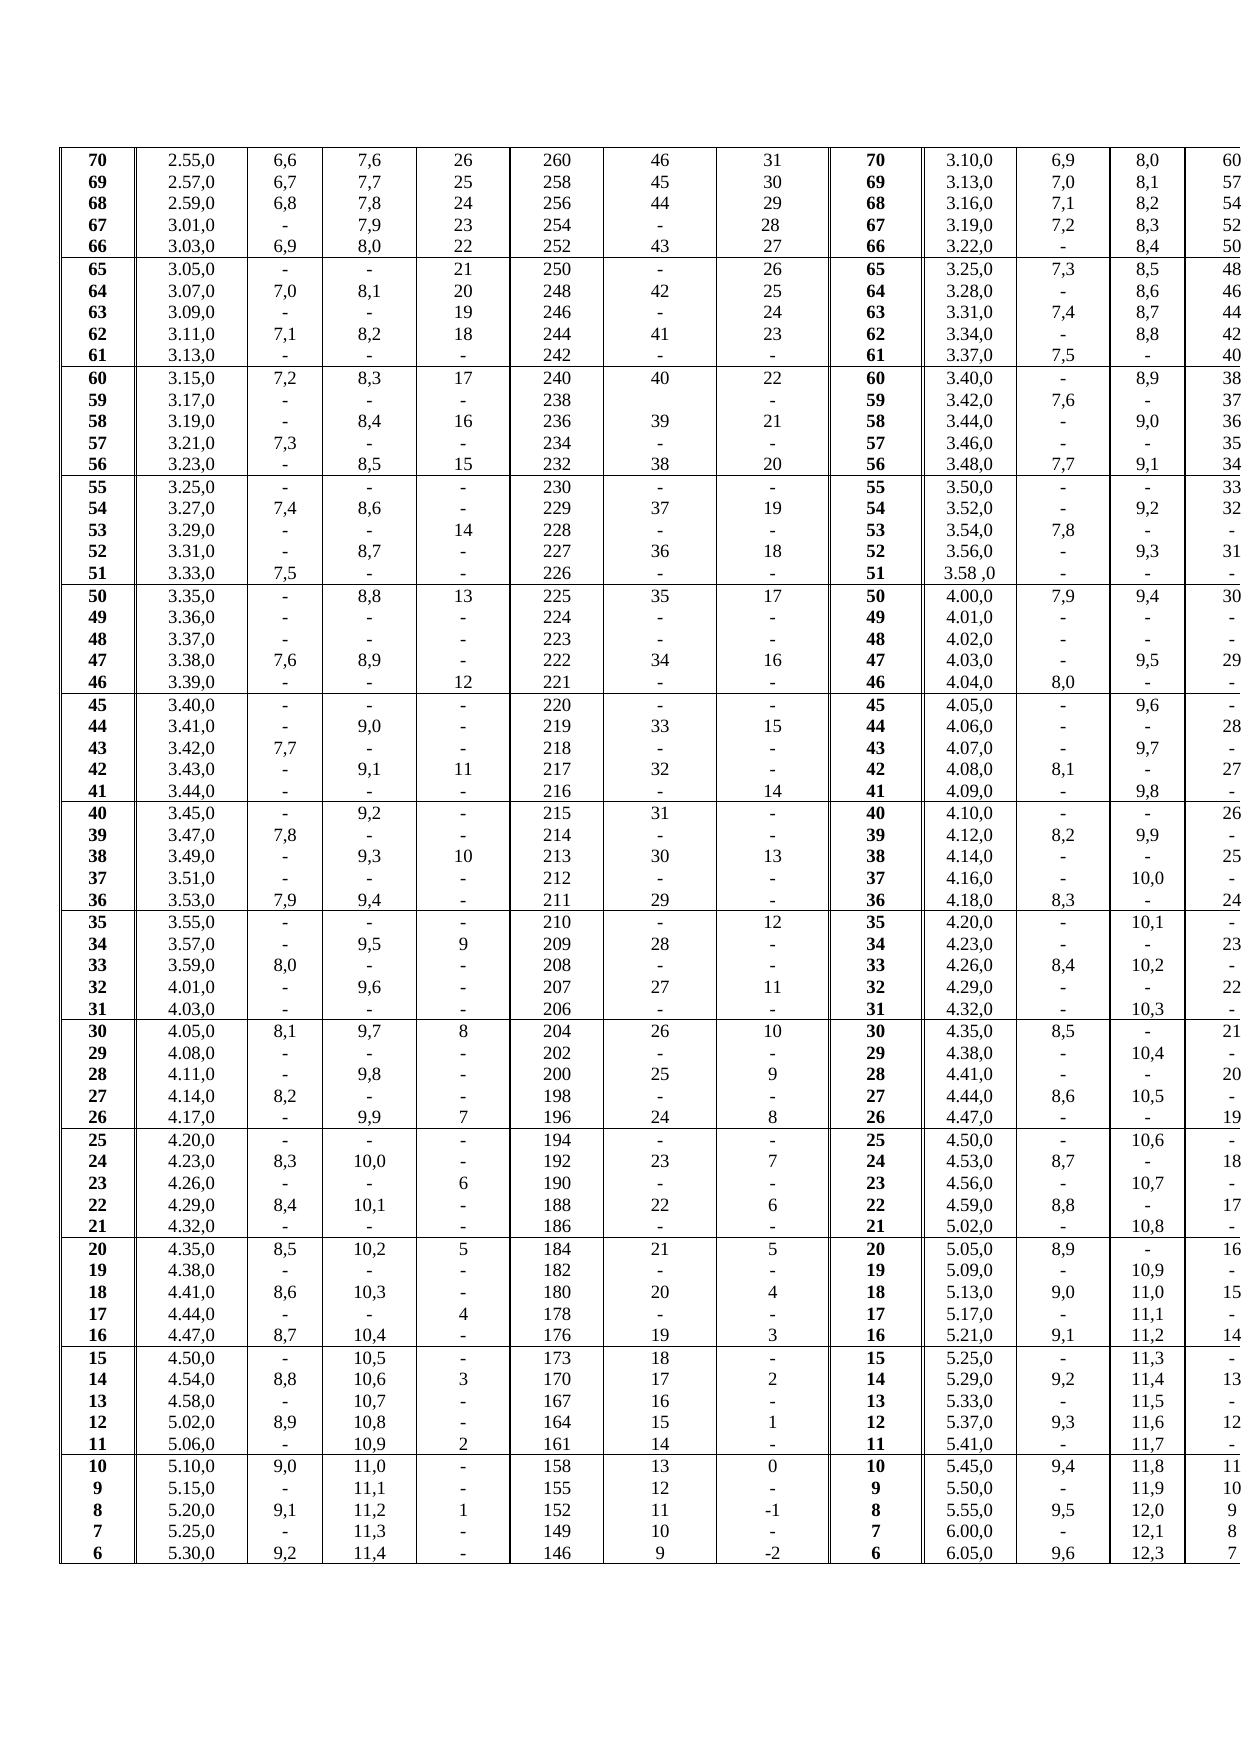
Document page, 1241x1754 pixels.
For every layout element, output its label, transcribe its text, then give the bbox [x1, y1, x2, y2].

table_cell 4.50,0 4.53,0 4.56,0 4.59,0 5.02,0 [925, 1129, 1016, 1237]
table_cell 4.35,0 4.38,0 4.41,0 4.44,0 4.47,0 [925, 1020, 1016, 1128]
table_cell 10,6 - 10,7 - 10,8 [1111, 1129, 1184, 1237]
table_cell - 13 - 12 - [1186, 1347, 1240, 1454]
table_cell 22 - 21 - 20 [717, 367, 828, 475]
table_cell 40 39 38 37 36 [62, 802, 134, 910]
table_cell 3.40,0 3.42,0 3.44,0 3.46,0 3.48,0 [925, 367, 1016, 475]
table_cell 3.45,0 3.47,0 3.49,0 3.51,0 3.53,0 [137, 802, 247, 910]
table_cell 8 - - - 7 [417, 1020, 509, 1128]
table_cell 3.50,0 3.52,0 3.54,0 3.56,0 3.58 ,0 [925, 476, 1016, 583]
table_cell 70 69 68 67 66 [62, 148, 134, 257]
table_cell - - 1 - - [417, 1455, 509, 1563]
table_cell - 10,0 - 10,1 - [323, 1129, 416, 1237]
table_cell - 9,2 - 9,3 - [1111, 476, 1184, 583]
table_cell 4.05,0 4.08,0 4.11,0 4.14,0 4.17,0 [137, 1020, 247, 1128]
table_cell - 9,0 - 9,1 - [323, 694, 416, 801]
table_cell 30 29 28 27 26 [62, 1020, 134, 1128]
table_cell 250 248 246 244 242 [511, 258, 603, 366]
table_cell 21 - 20 - 19 [1186, 1020, 1240, 1128]
table_cell - - 6 - - [417, 1129, 509, 1237]
table_cell 50 49 48 47 46 [831, 585, 921, 692]
table_cell 10 - 9 - 8 [717, 1020, 828, 1128]
table_cell 173 170 167 164 161 [511, 1347, 603, 1454]
table_cell - - - 7,6 - [248, 585, 322, 692]
table_cell - 10,4 - 10,5 - [1111, 1020, 1184, 1128]
table_cell 5.25,0 5.29,0 5.33,0 5.37,0 5.41,0 [925, 1347, 1016, 1454]
table_cell - - 7,8 - - [1017, 476, 1109, 583]
table_cell 225 224 223 222 221 [511, 585, 603, 692]
table_cell 8,9 - 9,0 - 9,1 [1111, 367, 1184, 475]
table_cell 3.55,0 3.57,0 3.59,0 4.01,0 4.03,0 [137, 911, 247, 1019]
table_cell 8,1 - - 8,2 - [248, 1020, 322, 1128]
table_cell 10 9 8 7 6 [62, 1455, 134, 1563]
table_cell - 15 - - 14 [717, 694, 828, 801]
table_cell 65 64 63 62 61 [62, 258, 134, 366]
table_cell - 18 - 17 - [1186, 1129, 1240, 1237]
table_cell 12 - - 11 - [717, 911, 828, 1019]
table_cell 210 209 208 207 206 [511, 911, 603, 1019]
table_cell - - 8,0 - - [248, 911, 322, 1019]
table_cell 50 49 48 47 46 [62, 585, 134, 692]
table_cell 13 12 11 10 9 [604, 1455, 716, 1563]
table_cell 9,4 - - 9,5 - [1111, 585, 1184, 692]
table_cell 45 44 43 42 41 [831, 694, 921, 801]
table_cell 11,0 11,1 11,2 11,3 11,4 [323, 1455, 416, 1563]
table_cell 35 - - 34 - [604, 585, 716, 692]
table_cell 4.05,0 4.06,0 4.07,0 4.08,0 4.09,0 [925, 694, 1016, 801]
table_cell 10,1 - 10,2 - 10,3 [1111, 911, 1184, 1019]
table_cell 4.20,0 4.23,0 4.26,0 4.29,0 4.32,0 [925, 911, 1016, 1019]
table_cell - 3 - - 2 [417, 1347, 509, 1454]
table_cell 15 14 13 12 11 [831, 1347, 921, 1454]
table_cell 8,0 8,1 8,2 8,3 8,4 [1111, 148, 1184, 257]
table_cell 3.40,0 3.41,0 3.42,0 3.43,0 3.44,0 [137, 694, 247, 801]
table_cell - 33 - 32 - [604, 694, 716, 801]
table_cell 10,5 10,6 10,7 10,8 10,9 [323, 1347, 416, 1454]
table_cell - 8,3 - 8,4 - [248, 1129, 322, 1237]
table_cell 9,4 - 9,5 - 9,6 [1017, 1455, 1109, 1563]
table_cell 4.50,0 4.54,0 4.58,0 5.02,0 5.06,0 [137, 1347, 247, 1454]
table_cell - - 10 - - [417, 802, 509, 910]
table_cell - - - 11 - [417, 694, 509, 801]
table_cell 215 214 213 212 211 [511, 802, 603, 910]
table_cell 4.10,0 4.12,0 4.14,0 4.16,0 4.18,0 [925, 802, 1016, 910]
table_cell 16 - 15 - 14 [1186, 1238, 1240, 1346]
table_cell - 7 - 6 - [717, 1129, 828, 1237]
table_cell 26 25 24 23 - [717, 258, 828, 366]
table_cell 17 - 16 - 15 [417, 367, 509, 475]
table_cell - 8,1 - 8,2 - [323, 258, 416, 366]
table_cell 46 45 44 - 43 [604, 148, 716, 257]
table_cell 11,3 11,4 11,5 11,6 11,7 [1111, 1347, 1184, 1454]
table_cell 8,8 - - 8,9 - [323, 585, 416, 692]
table_cell 17 - - 16 - [717, 585, 828, 692]
table_cell - 8,7 - 8,8 - [1017, 1129, 1109, 1237]
table_cell 11 10 9 8 7 [1186, 1455, 1240, 1563]
table_cell - 7,0 - 7,1 - [248, 258, 322, 366]
table_cell 48 46 44 42 40 [1186, 258, 1240, 366]
table_cell 230 229 228 227 226 [511, 476, 603, 583]
table_cell - - 14 - - [417, 476, 509, 583]
table_cell 5.05,0 5.09,0 5.13,0 5.17,0 5.21,0 [925, 1238, 1016, 1346]
table_cell 60 57 54 52 50 [1186, 148, 1240, 257]
table_cell - 28 - 27 - [604, 911, 716, 1019]
table_cell 220 219 218 217 216 [511, 694, 603, 801]
table_cell 38 37 36 35 34 [1186, 367, 1240, 475]
table_cell 5 - - 4 - [417, 1238, 509, 1346]
table_cell 6,9 7,0 7,1 7,2 - [1017, 148, 1109, 257]
table_cell 2.55,0 2.57,0 2.59,0 3.01,0 3.03,0 [137, 148, 247, 257]
table_cell 26 - 25 - 24 [604, 1020, 716, 1128]
table_cell 30 - - 29 - [1186, 585, 1240, 692]
table_cell - 8,8 - 8,9 - [248, 1347, 322, 1454]
table_cell - 19 - 18 - [717, 476, 828, 583]
table_cell 45 44 43 42 41 [62, 694, 134, 801]
table_cell 9,2 - 9,3 - 9,4 [323, 802, 416, 910]
table_cell 158 155 152 149 146 [511, 1455, 603, 1563]
table_cell 25 24 23 22 21 [62, 1129, 134, 1237]
table_cell 204 202 200 198 196 [511, 1020, 603, 1128]
table_cell - - 7,7 - - [248, 694, 322, 801]
table_cell 15 14 13 12 11 [62, 1347, 134, 1454]
table_cell 9,0 - 9,1 - 9,2 [248, 1455, 322, 1563]
table_cell - 10,9 11,0 11,1 11,2 [1111, 1238, 1184, 1346]
table_cell 3.35,0 3.36,0 3.37,0 3.38,0 3.39,0 [137, 585, 247, 692]
table_cell 3.15,0 3.17,0 3.19,0 3.21,0 3.23,0 [137, 367, 247, 475]
table_cell 70 69 68 67 66 [831, 148, 921, 257]
table_cell 60 59 58 57 56 [62, 367, 134, 475]
table_cell 31 30 29 28 27 [717, 148, 828, 257]
table_cell - 2 - 1 - [717, 1347, 828, 1454]
table_cell 21 - 20 - 19 [604, 1238, 716, 1346]
table_cell 9,7 - 9,8 - 9,9 [323, 1020, 416, 1128]
table_cell 194 192 190 188 186 [511, 1129, 603, 1237]
table_cell - 42 - 41 - [604, 258, 716, 366]
table_cell - 9,5 - 9,6 - [323, 911, 416, 1019]
table_cell 7,2 - - 7,3 - [248, 367, 322, 475]
table_cell 20 19 18 17 16 [831, 1238, 921, 1346]
table_cell - 9,2 - 9,3 - [1017, 1347, 1109, 1454]
table_cell 3.25,0 3.27,0 3.29,0 3.31,0 3.33,0 [137, 476, 247, 583]
table_cell 20 19 18 17 16 [62, 1238, 134, 1346]
table_cell 60 59 58 57 56 [831, 367, 921, 475]
table_cell 11,8 11,9 12,0 12,1 12,3 [1111, 1455, 1184, 1563]
table_cell - 28 - 27 - [1186, 694, 1240, 801]
table_cell 26 - 25 - 24 [1186, 802, 1240, 910]
table_cell 8,5 - 8,6 - 8,7 [248, 1238, 322, 1346]
table_cell - 7,6 - - 7,7 [1017, 367, 1109, 475]
table_cell 5.45,0 5.50,0 5.55,0 6.00,0 6.05,0 [925, 1455, 1016, 1563]
table_cell 260 258 256 254 252 [511, 148, 603, 257]
table_cell - - 8,4 - - [1017, 911, 1109, 1019]
table_cell 7,3 - 7,4 - 7,5 [1017, 258, 1109, 366]
table_cell 65 64 63 62 61 [831, 258, 921, 366]
table_cell 25 24 23 22 21 [831, 1129, 921, 1237]
table_cell 21 20 19 18 - [417, 258, 509, 366]
table_cell 9,6 - 9,7 - 9,8 [1111, 694, 1184, 801]
table_cell 35 34 33 32 31 [62, 911, 134, 1019]
table_cell 3.10,0 3.13,0 3.16,0 3.19,0 3.22,0 [925, 148, 1016, 257]
table_cell 35 34 33 32 31 [831, 911, 921, 1019]
table_cell - 37 - 36 - [604, 476, 716, 583]
table_cell 3.05,0 3.07,0 3.09,0 3.11,0 3.13,0 [137, 258, 247, 366]
table_cell 4.00,0 4.01,0 4.02,0 4.03,0 4.04,0 [925, 585, 1016, 692]
table_cell 0 - -1 - -2 [717, 1455, 828, 1563]
table_cell 7,9 - - - 8,0 [1017, 585, 1109, 692]
table_cell 30 29 28 27 26 [831, 1020, 921, 1128]
table_cell - 9,9 - 10,0 - [1111, 802, 1184, 910]
table_cell 10 9 8 7 6 [831, 1455, 921, 1563]
table_cell 55 54 53 52 51 [831, 476, 921, 583]
table_cell 5.10,0 5.15,0 5.20,0 5.25,0 5.30,0 [137, 1455, 247, 1563]
table_cell - 9 - - - [417, 911, 509, 1019]
table_cell - 7,4 - - 7,5 [248, 476, 322, 583]
table_cell - 23 - 22 - [1186, 911, 1240, 1019]
table_cell 31 - 30 - 29 [604, 802, 716, 910]
table_cell - 8,2 - - 8,3 [1017, 802, 1109, 910]
table_cell 5 - 4 - 3 [717, 1238, 828, 1346]
table_cell 240 238 236 234 232 [511, 367, 603, 475]
table_cell 10,2 - 10,3 - 10,4 [323, 1238, 416, 1346]
table_cell 8,5 - - 8,6 - [1017, 1020, 1109, 1128]
table_cell 184 182 180 178 176 [511, 1238, 603, 1346]
table_cell 26 25 24 23 22 [417, 148, 509, 257]
table_cell 8,9 - 9,0 - 9,1 [1017, 1238, 1109, 1346]
table_cell 4.20,0 4.23,0 4.26,0 4.29,0 4.32,0 [137, 1129, 247, 1237]
table_cell 6,6 6,7 6,8 - 6,9 [248, 148, 322, 257]
table_cell 55 54 53 52 51 [62, 476, 134, 583]
table_cell 18 17 16 15 14 [604, 1347, 716, 1454]
table_cell - 23 - 22 - [604, 1129, 716, 1237]
table_cell - 7,8 - - 7,9 [248, 802, 322, 910]
table_cell 40 39 - 38 [604, 367, 716, 475]
table_cell 3.25,0 3.28,0 3.31,0 3.34,0 3.37,0 [925, 258, 1016, 366]
table_cell 13 - - - 12 [417, 585, 509, 692]
table_cell - 8,6 - 8,7 - [323, 476, 416, 583]
table_cell 8,3 - 8,4 - 8,5 [323, 367, 416, 475]
table_cell - - - 8,1 - [1017, 694, 1109, 801]
table_cell - - 13 - - [717, 802, 828, 910]
table_cell 8,5 8,6 8,7 8,8 - [1111, 258, 1184, 366]
table_cell 4.35,0 4.38,0 4.41,0 4.44,0 4.47,0 [137, 1238, 247, 1346]
table_cell 7,6 7,7 7,8 7,9 8,0 [323, 148, 416, 257]
table_cell 33 32 - 31 - [1186, 476, 1240, 583]
table_cell 40 39 38 37 36 [831, 802, 921, 910]
